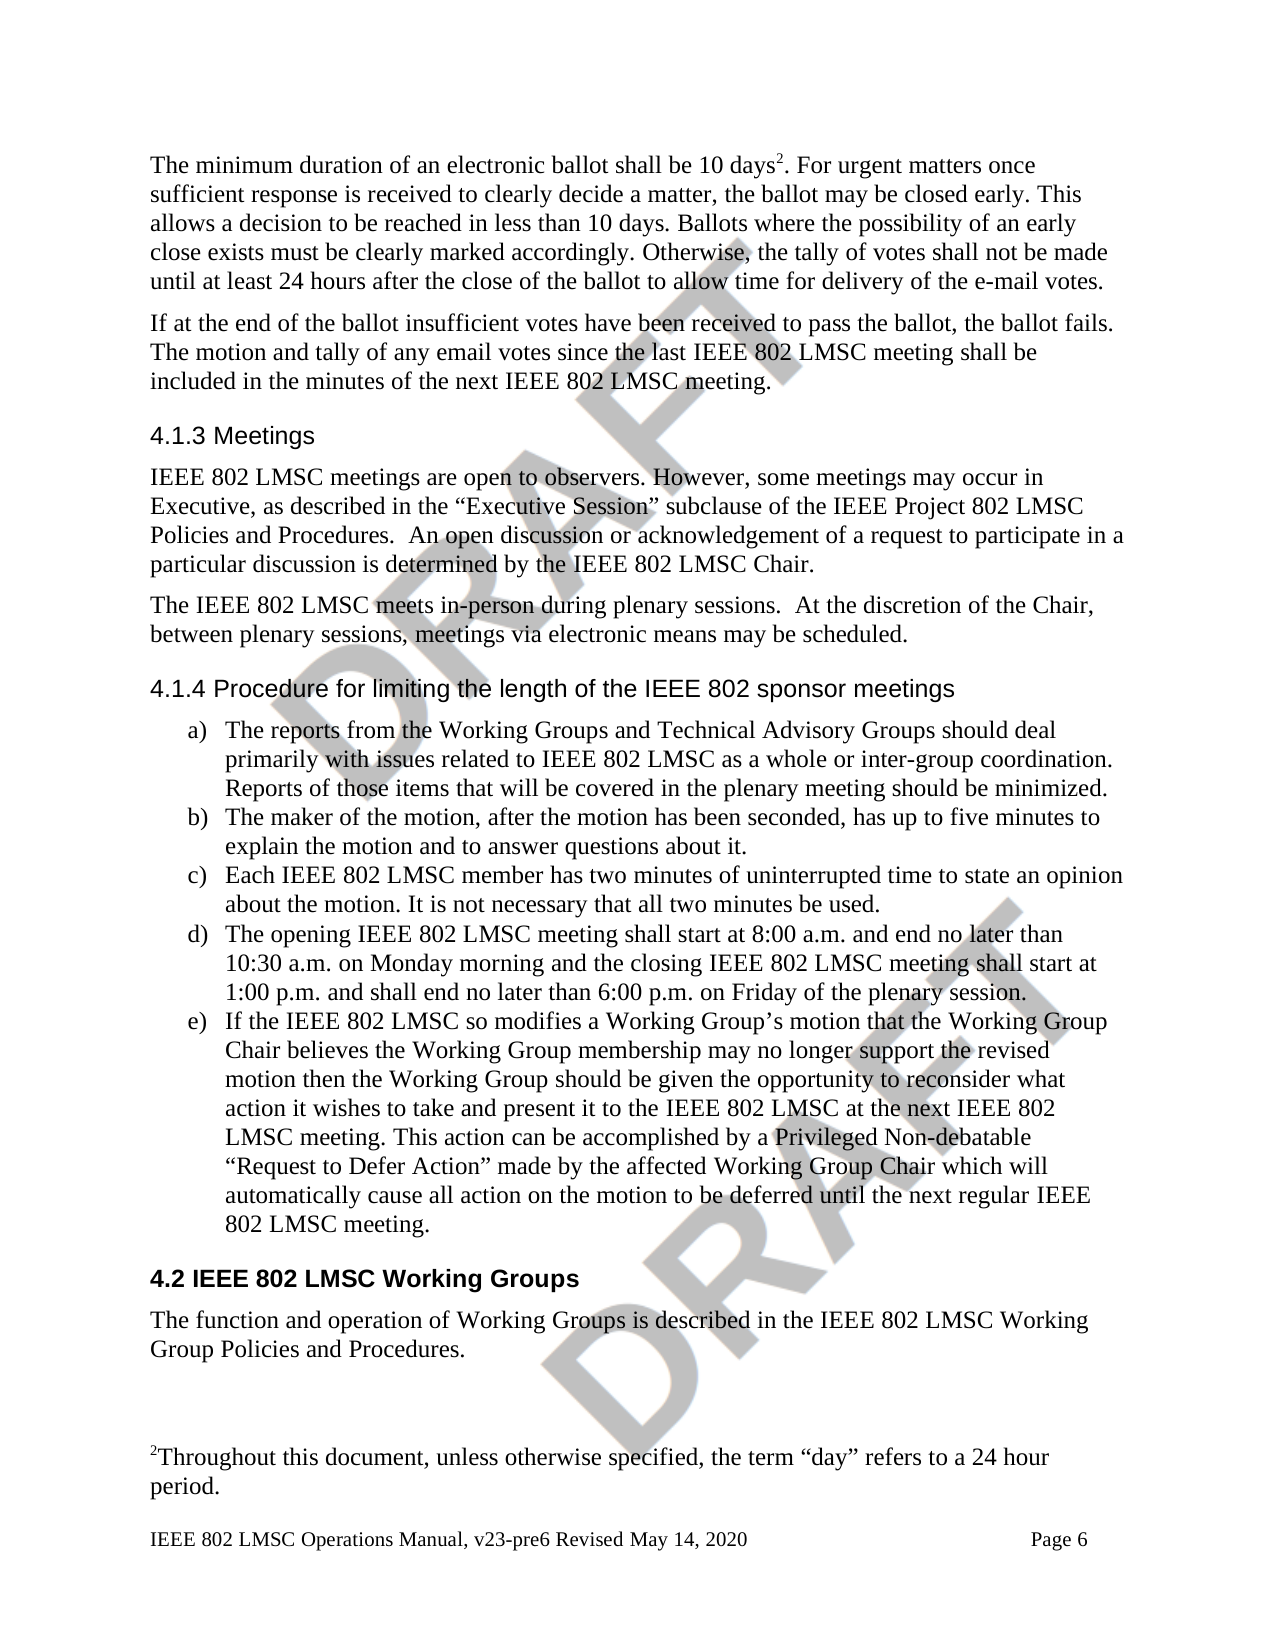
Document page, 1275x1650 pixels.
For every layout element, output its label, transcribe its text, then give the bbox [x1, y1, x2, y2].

list The reports from the Working Groups and Technical Advisory Groups should deal primarily with issues related to IEEE 802 LMSC as a whole or inter-group coordination. Reports of those items that will be covered in the plenary meeting should be minimized. [187, 715, 1125, 802]
list Each IEEE 802 LMSC member has two minutes of uninterrupted time to state an opinion about the motion. It is not necessary that all two minutes be used. [187, 860, 1125, 918]
text The IEEE 802 LMSC meets in-person during plenary sessions. At the discretion of the Chair, between plenary sessions, meetings via electronic means may be scheduled. [150, 590, 1125, 648]
subtitle Procedure for limiting the length of the IEEE 802 sponsor meetings [150, 674, 1125, 703]
text Throughout this document, unless otherwise specified, the term “day” refers to a 24 hour period. [150, 1442, 1125, 1500]
text The minimum duration of an electronic ballot shall be 10 days. For urgent matters once sufficient response is received to clearly decide a matter, the ballot may be closed early. This allows a decision to be reached in less than 10 days. Ballots where the possibility of an early close exists must be clearly marked accordingly. Otherwise, the tally of votes shall not be made until at least 24 hours after the close of the ballot to allow time for delivery of the e-mail votes. [150, 150, 1125, 295]
text The function and operation of Working Groups is described in the IEEE 802 LMSC Working Group Policies and Procedures. [150, 1305, 1125, 1363]
list The maker of the motion, after the motion has been seconded, has up to five minutes to explain the motion and to answer questions about it. [187, 802, 1125, 860]
list If the IEEE 802 LMSC so modifies a Working Group’s motion that the Working Group Chair believes the Working Group membership may no longer support the revised motion then the Working Group should be given the opportunity to reconsider what action it wishes to take and present it to the IEEE 802 LMSC at the next IEEE 802 LMSC meeting. This action can be accomplished by a Privileged Non-debatable “Request to Defer Action” made by the affected Working Group Chair which will automatically cause all action on the motion to be deferred until the next regular IEEE 802 LMSC meeting. [187, 1006, 1125, 1238]
text If at the end of the ballot insufficient votes have been received to pass the ballot, the ballot fails. The motion and tally of any email votes since the last IEEE 802 LMSC meeting shall be included in the minutes of the next IEEE 802 LMSC meeting. [150, 308, 1125, 395]
list The opening IEEE 802 LMSC meeting shall start at 8:00 a.m. and end no later than 10:30 a.m. on Monday morning and the closing IEEE 802 LMSC meeting shall start at 1:00 p.m. and shall end no later than 6:00 p.m. on Friday of the plenary session. [187, 918, 1125, 1006]
subtitle IEEE 802 LMSC Working Groups [150, 1264, 1125, 1293]
subtitle Meetings [150, 421, 1125, 449]
text IEEE 802 LMSC meetings are open to observers. However, some meetings may occur in Executive, as described in the “Executive Session” subclause of the IEEE Project 802 LMSC Policies and Procedures. An open discussion or acknowledgement of a request to participate in a particular discussion is determined by the IEEE 802 LMSC Chair. [150, 462, 1125, 578]
picture [149, 74, 1125, 1575]
